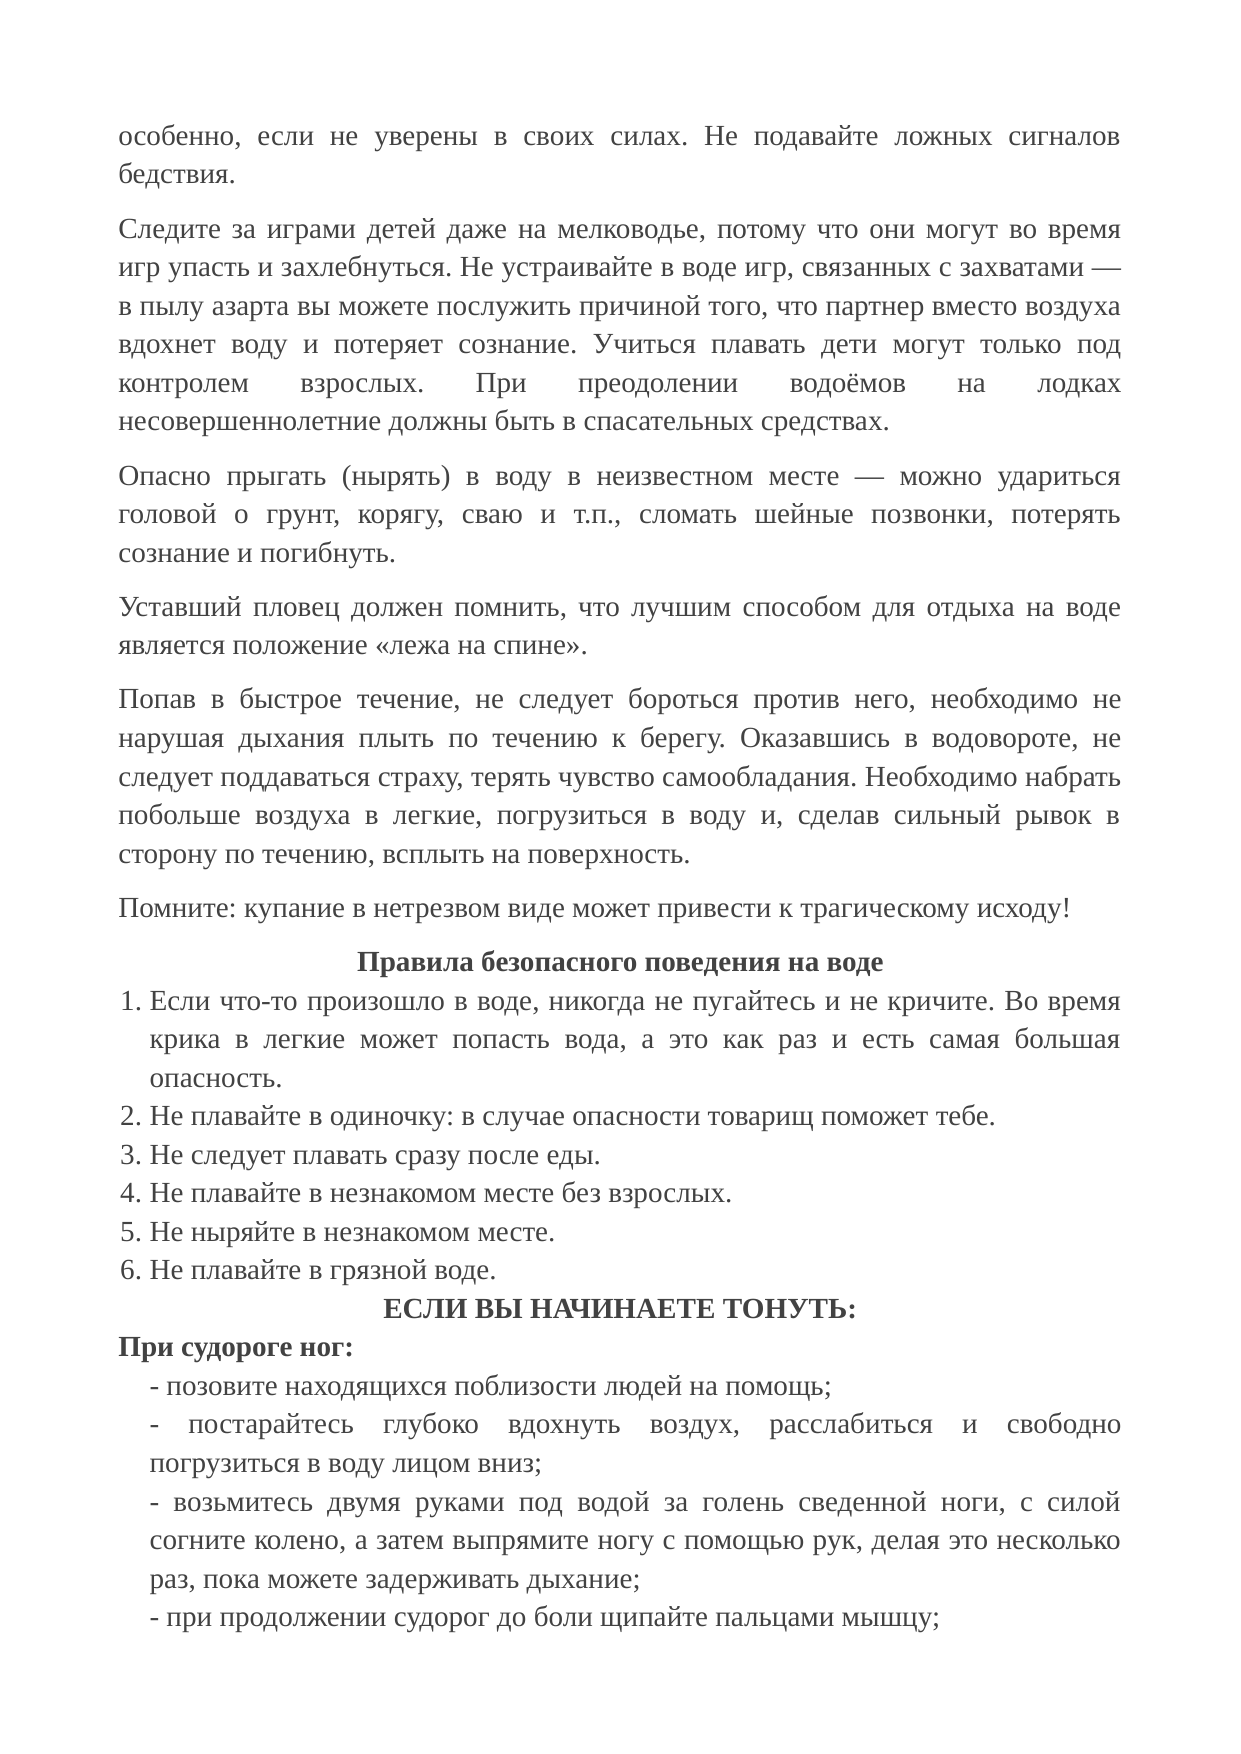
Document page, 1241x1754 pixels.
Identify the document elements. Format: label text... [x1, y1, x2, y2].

text Уставший пловец должен помнить, что лучшим способом для отдыха на воде является положение «лежа на спине». [118, 589, 1122, 661]
text Попав в быстрое течение, не следует бороться против него, необходимо не нарушая дыхания плыть по течению к берегу. Оказавшись в водовороте, не следует поддаваться страху, терять чувство самообладания. Необходимо набрать побольше воздуха в легкие, погрузиться в воду и, сделав сильный рывок в сторону по течению, всплыть на поверхность. [118, 682, 1122, 869]
text Помните: купание в нетрезвом виде может привести к трагическому исходу! [118, 890, 1122, 923]
text особенно, если не уверены в своих силах. Не подавайте ложных сигналов бедствия. [118, 118, 1122, 190]
list Не следует плавать сразу после еды. [120, 1137, 1122, 1170]
text ЕСЛИ ВЫ НАЧИНАЕТЕ ТОНУТЬ: [118, 1291, 1122, 1324]
list - при продолжении судорог до боли щипайте пальцами мышцу; [120, 1599, 1122, 1633]
text При судороге ног: [118, 1329, 1122, 1363]
list Не ныряйте в незнакомом месте. [120, 1214, 1122, 1247]
list - постарайтесь глубоко вдохнуть воздух, расслабиться и свободно погрузиться в воду лицом вниз; [120, 1407, 1122, 1479]
text Опасно прыгать (нырять) в воду в неизвестном месте — можно удариться головой о грунт, корягу, сваю и т.п., сломать шейные позвонки, потерять сознание и погибнуть. [118, 458, 1122, 568]
text Следите за играми детей даже на мелководье, потому что они могут во время игр упасть и захлебнуться. Не устраивайте в воде игр, связанных с захватами — в пылу азарта вы можете послужить причиной того, что партнер вместо воздуха вдохнет воду и потеряет сознание. Учиться плавать дети могут только под контролем взрослых. При преодолении водоёмов на лодках несовершеннолетние должны быть в спасательных средствах. [118, 211, 1122, 437]
list Если что-то произошло в воде, никогда не пугайтесь и не кричите. Во время крика в легкие может попасть вода, а это как раз и есть самая большая опасность. [120, 983, 1122, 1093]
list - возьмитесь двумя руками под водой за голень сведенной ноги, с силой согните колено, а затем выпрямите ногу с помощью рук, делая это несколько раз, пока можете задерживать дыхание; [120, 1484, 1122, 1594]
text Правила безопасного поведения на воде [118, 944, 1122, 978]
list Не плавайте в грязной воде. [120, 1252, 1122, 1286]
list Не плавайте в незнакомом месте без взрослых. [120, 1175, 1122, 1209]
list Не плавайте в одиночку: в случае опасности товарищ поможет тебе. [120, 1098, 1122, 1132]
list - позовите находящихся поблизости людей на помощь; [120, 1368, 1122, 1402]
